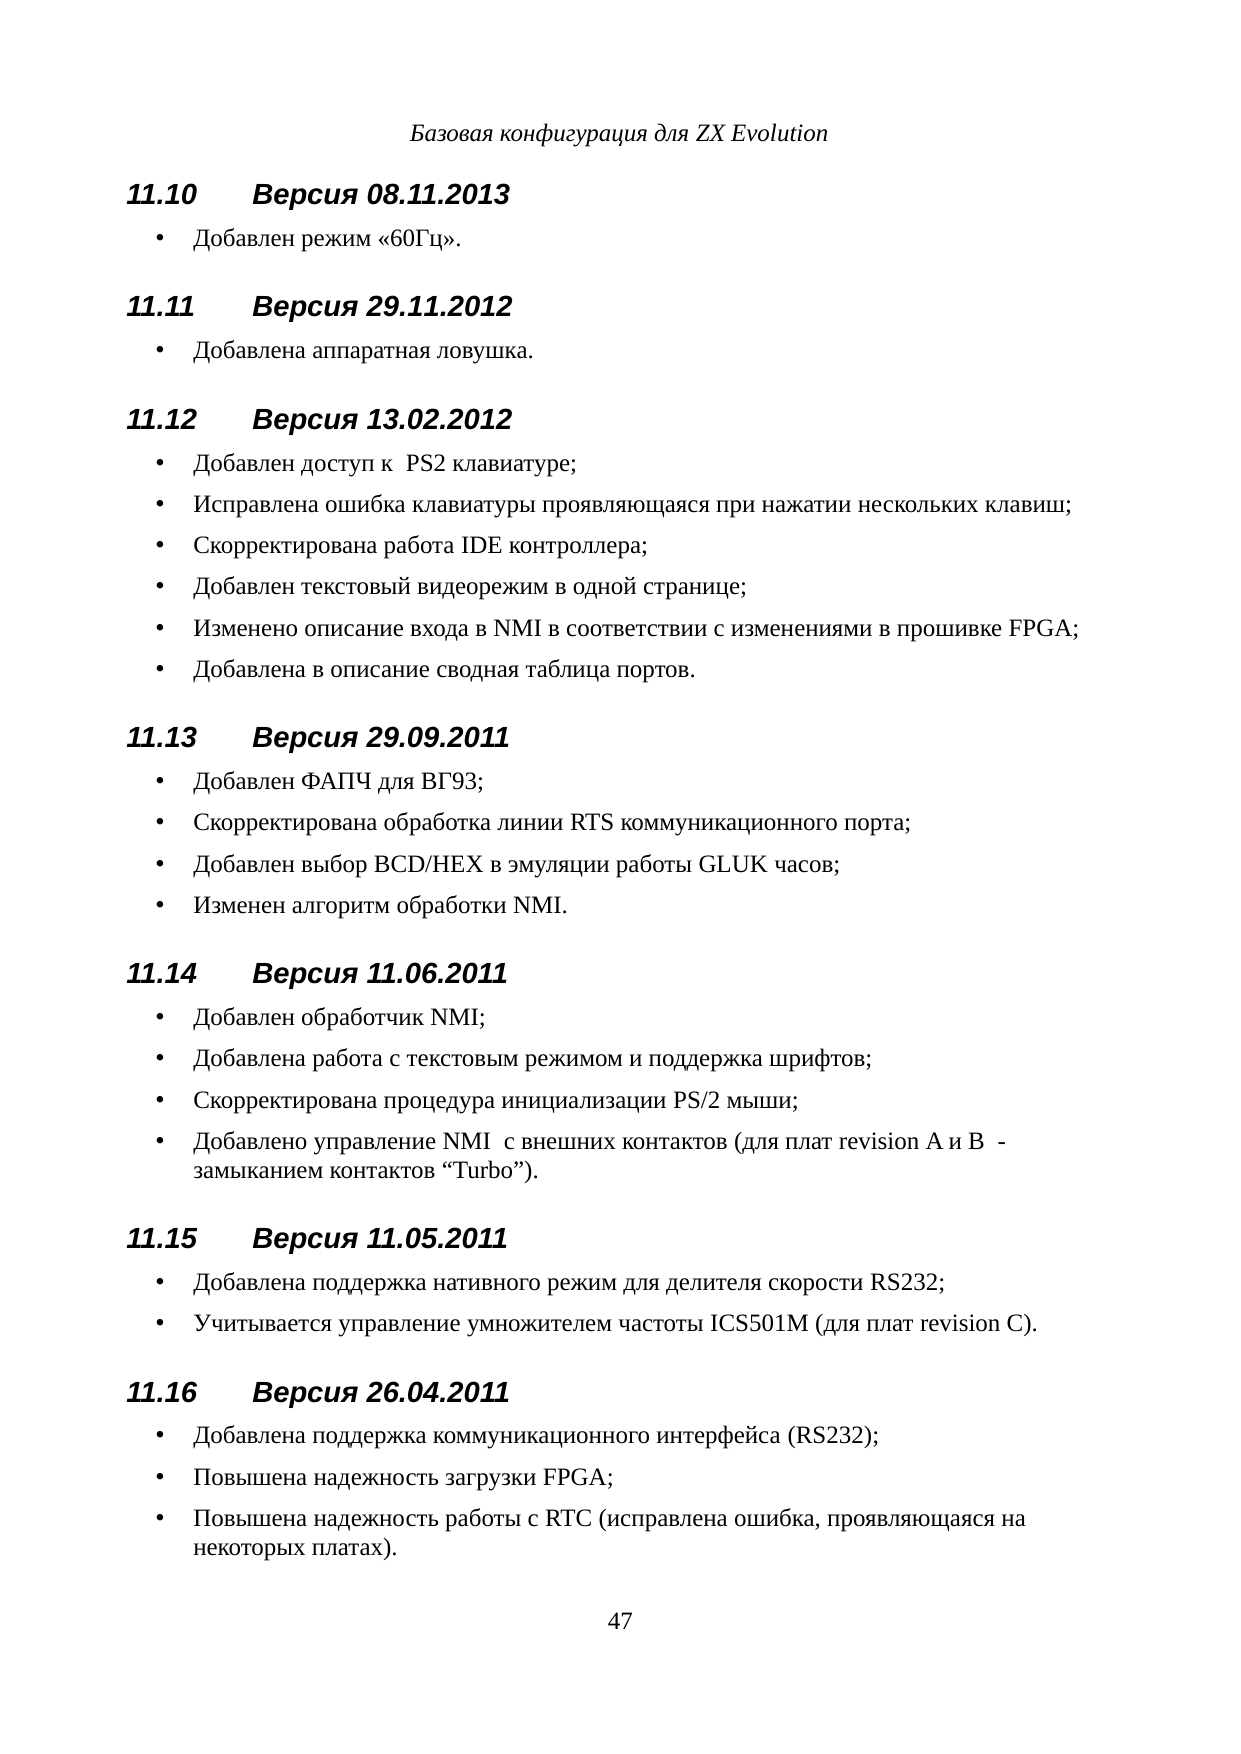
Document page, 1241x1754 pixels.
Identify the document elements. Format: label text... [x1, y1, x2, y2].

list Добавлена в описание сводная таблица портов. [156, 654, 1122, 683]
list Добавлен режим «60Гц». [156, 223, 1122, 252]
list Добавлено управление NMI с внешних контактов (для плат revision A и B - замыканием контактов “Turbo”). [156, 1126, 1122, 1183]
list Добавлен доступ к PS2 клавиатуре; [156, 448, 1122, 476]
subtitle Версия 11.05.2011 [118, 1221, 1122, 1254]
subtitle Версия 11.06.2011 [118, 956, 1122, 990]
list Повышена надежность работы с RTC (исправлена ошибка, проявляющаяся на некоторых платах). [156, 1503, 1122, 1561]
list Добавлен ФАПЧ для ВГ93; [156, 766, 1122, 795]
list Учитывается управление умножителем частоты ICS501M (для плат revision C). [156, 1308, 1122, 1337]
subtitle Версия 26.04.2011 [118, 1374, 1122, 1408]
list Добавлена работа с текстовым режимом и поддержка шрифтов; [156, 1043, 1122, 1072]
list Добавлена поддержка коммуникационного интерфейса (RS232); [156, 1421, 1122, 1449]
list Добавлен текстовый видеорежим в одной странице; [156, 571, 1122, 600]
list Добавлен выбор BCD/HEX в эмуляции работы GLUK часов; [156, 849, 1122, 877]
subtitle Версия 29.09.2011 [118, 720, 1122, 754]
list Добавлен обработчик NMI; [156, 1002, 1122, 1031]
subtitle Версия 29.11.2012 [118, 289, 1122, 323]
list Изменен алгоритм обработки NMI. [156, 890, 1122, 919]
subtitle Версия 13.02.2012 [118, 402, 1122, 435]
list Скорректирована работа IDE контроллера; [156, 530, 1122, 559]
list Скорректирована процедура инициализации PS/2 мыши; [156, 1085, 1122, 1113]
list Изменено описание входа в NMI в соответствии с изменениями в прошивке FPGA; [156, 613, 1122, 641]
list Скорректирована обработка линии RTS коммуникационного порта; [156, 807, 1122, 836]
list Добавлена аппаратная ловушка. [156, 335, 1122, 364]
list Добавлена поддержка нативного режим для делителя скорости RS232; [156, 1267, 1122, 1296]
list Повышена надежность загрузки FPGA; [156, 1462, 1122, 1491]
list Исправлена ошибка клавиатуры проявляющаяся при нажатии нескольких клавиш; [156, 489, 1122, 518]
subtitle Версия 08.11.2013 [118, 177, 1122, 211]
